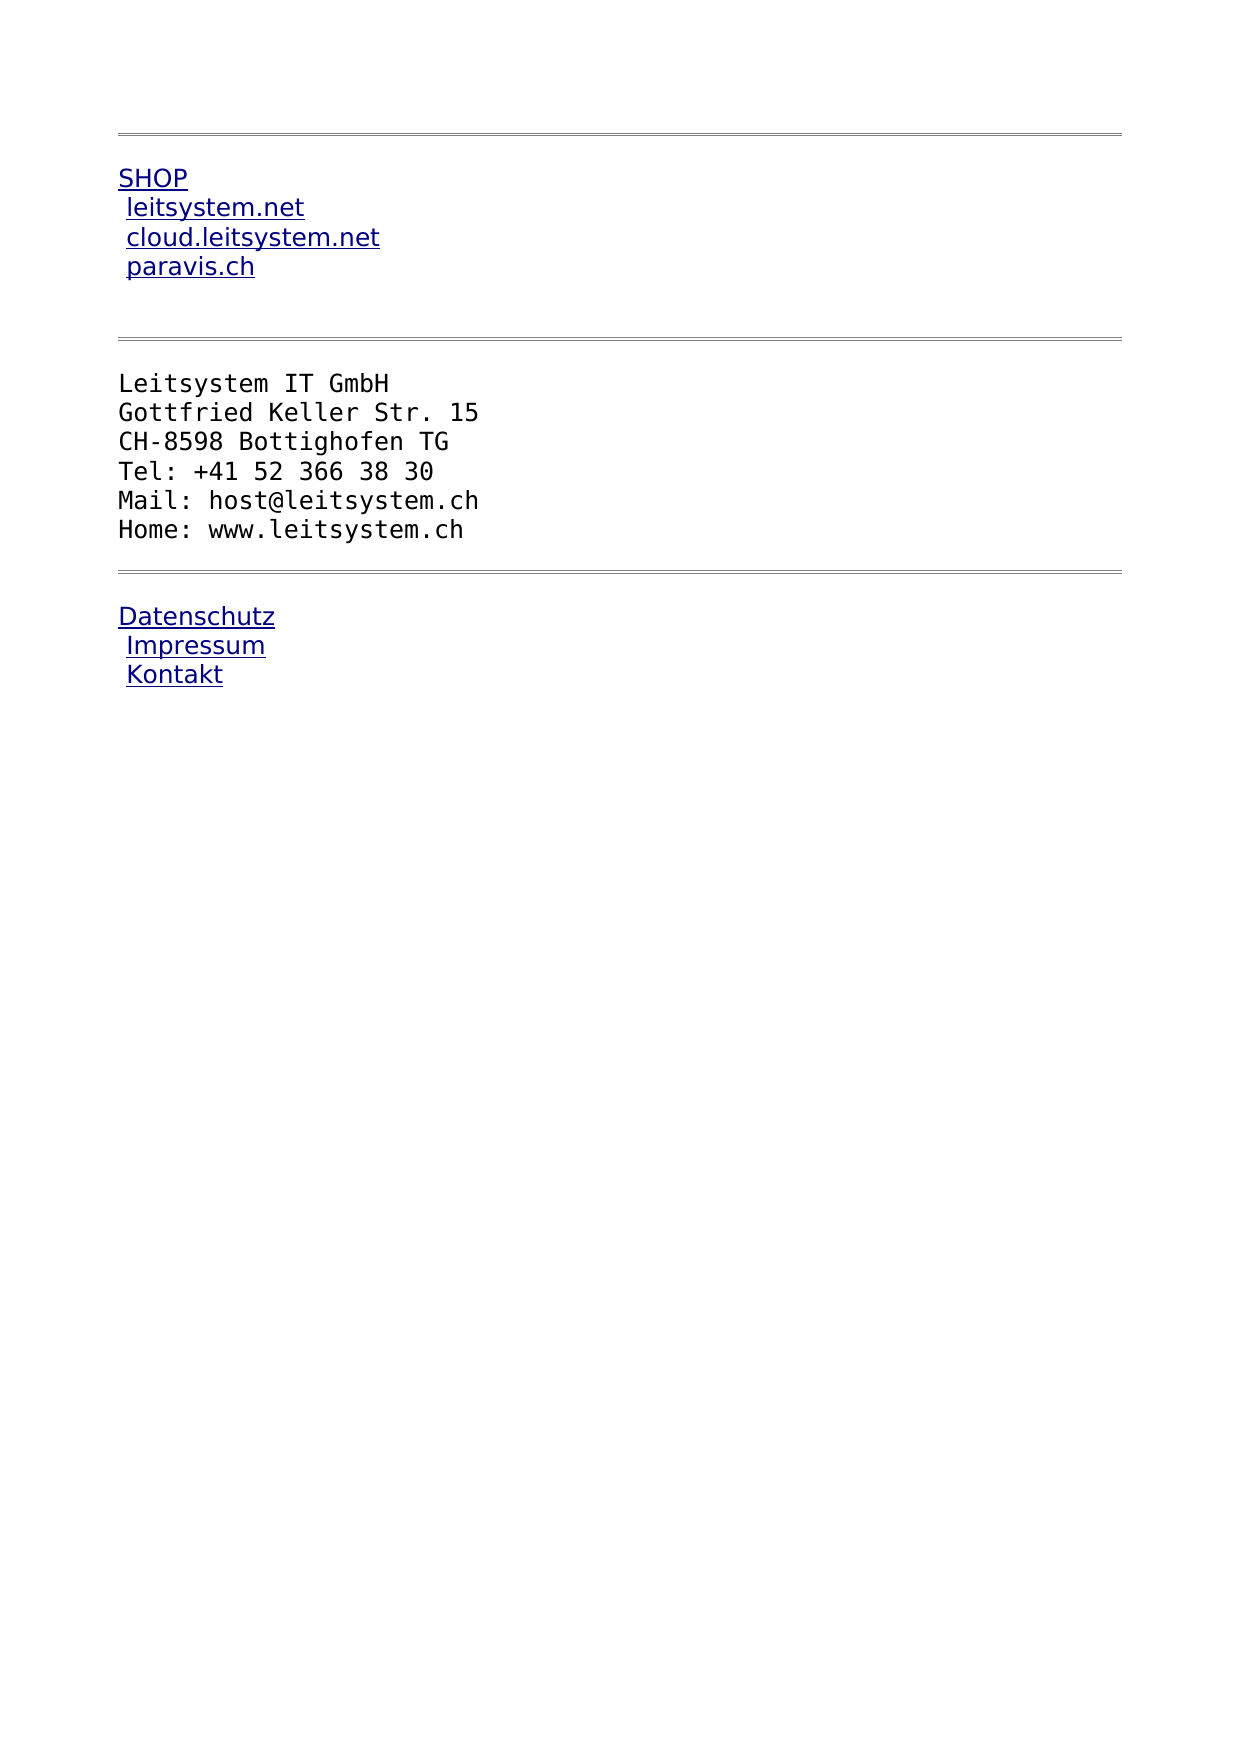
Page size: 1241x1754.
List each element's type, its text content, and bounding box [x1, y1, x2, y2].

text Datenschutz Impressum Kontakt [118, 602, 1122, 690]
text Leitsystem IT GmbH Gottfried Keller Str. 15 CH-8598 Bottighofen TG Tel: +41 52 366 38 30 Mail: host@leitsystem.ch Home: www.leitsystem.ch [118, 369, 1122, 544]
text SHOP leitsystem.net cloud.leitsystem.net paravis.ch [118, 164, 1122, 310]
